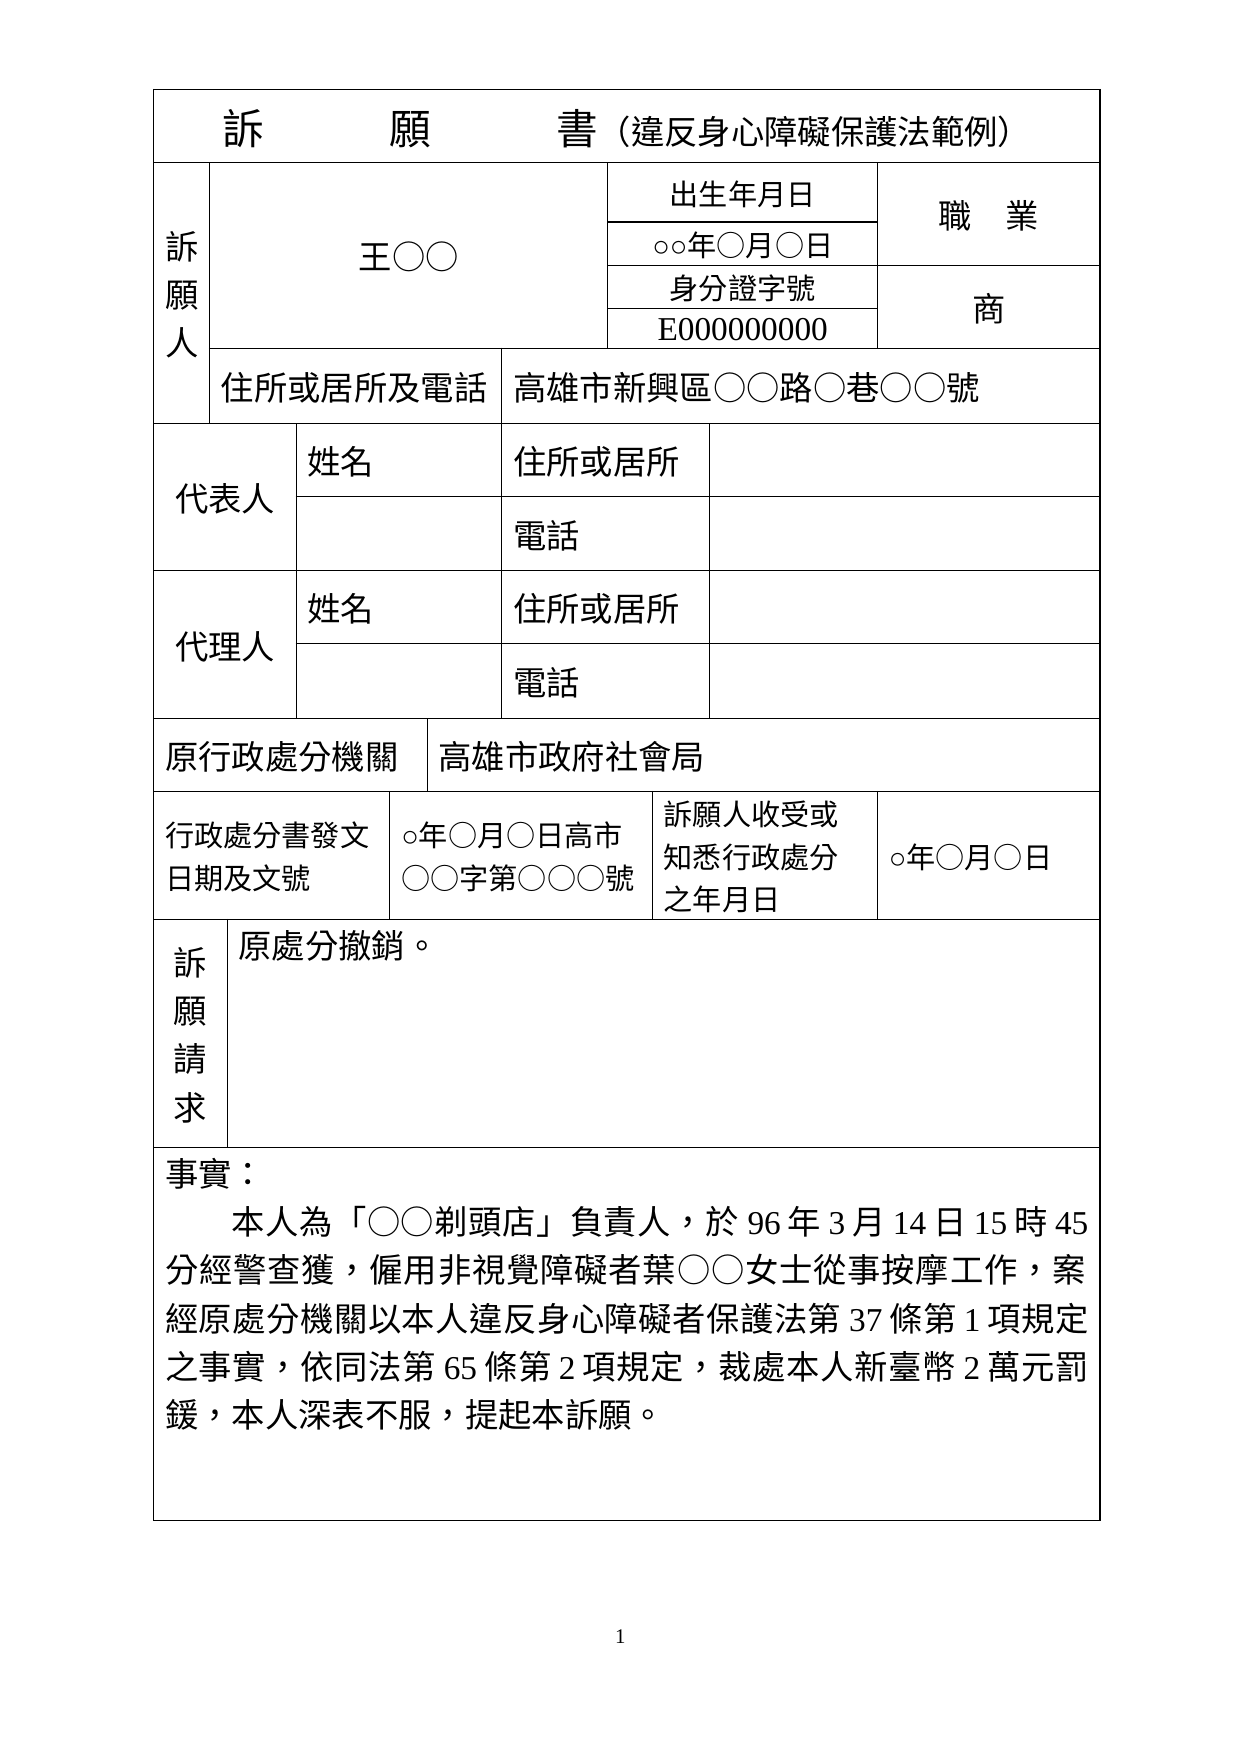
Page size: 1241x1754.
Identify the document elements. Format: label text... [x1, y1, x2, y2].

table_cell ○年○月○日 [878, 792, 1099, 919]
table_cell 姓名 [297, 424, 501, 496]
table_cell E000000000 [608, 309, 877, 347]
table_cell 電話 [502, 644, 709, 718]
table_cell 事實： 本人為「○○剃頭店」負責人，於96年3月14日15時45分經警查獲，僱用非視覺障礙者葉○○女士從事按摩工作，案經原處分機關以本人違反身心障礙者保護法第37條第1項規定之事實，依同法第65條第2項規定，裁處本人新臺幣2萬元罰鍰，本人深表不服，提起本訴願。 [154, 1148, 1099, 1520]
table_cell 電話 [502, 497, 709, 570]
table_cell 姓名 [297, 571, 501, 643]
table_cell 代理人 [154, 571, 296, 718]
table_cell ○○年○月○日 [608, 223, 877, 265]
table_cell [710, 424, 1099, 496]
table_cell [297, 497, 501, 570]
table_cell 訴願人收受或知悉行政處分之年月日 [653, 792, 877, 919]
table_cell [710, 644, 1099, 718]
table_cell 訴願請求 [154, 920, 227, 1147]
table_cell 原處分撤銷。 [228, 920, 1099, 1147]
table_cell 商 [878, 266, 1099, 347]
table_cell 高雄市新興區○○路○巷○○號 [502, 349, 1099, 423]
table_cell [710, 497, 1099, 570]
table_cell 訴願人 [154, 163, 209, 423]
table_cell 高雄市政府社會局 [428, 719, 1099, 791]
table_cell ○年○月○日高市○○字第○○○號 [390, 792, 652, 919]
table_cell 住所或居所及電話 [210, 349, 501, 423]
table_cell 王○○ [210, 163, 607, 347]
table_cell 出生年月日 [608, 163, 877, 221]
table_cell 代表人 [154, 424, 296, 570]
table_cell 原行政處分機關 [154, 719, 427, 791]
table_cell 住所或居所 [502, 424, 709, 496]
table_cell [297, 644, 501, 718]
table_cell 身分證字號 [608, 266, 877, 308]
table_cell 職 業 [878, 163, 1099, 265]
table_cell 住所或居所 [502, 571, 709, 643]
table_header 訴 願 書（違反身心障礙保護法範例） [154, 90, 1099, 162]
table_cell [710, 571, 1099, 643]
table_cell 行政處分書發文日期及文號 [154, 792, 389, 919]
